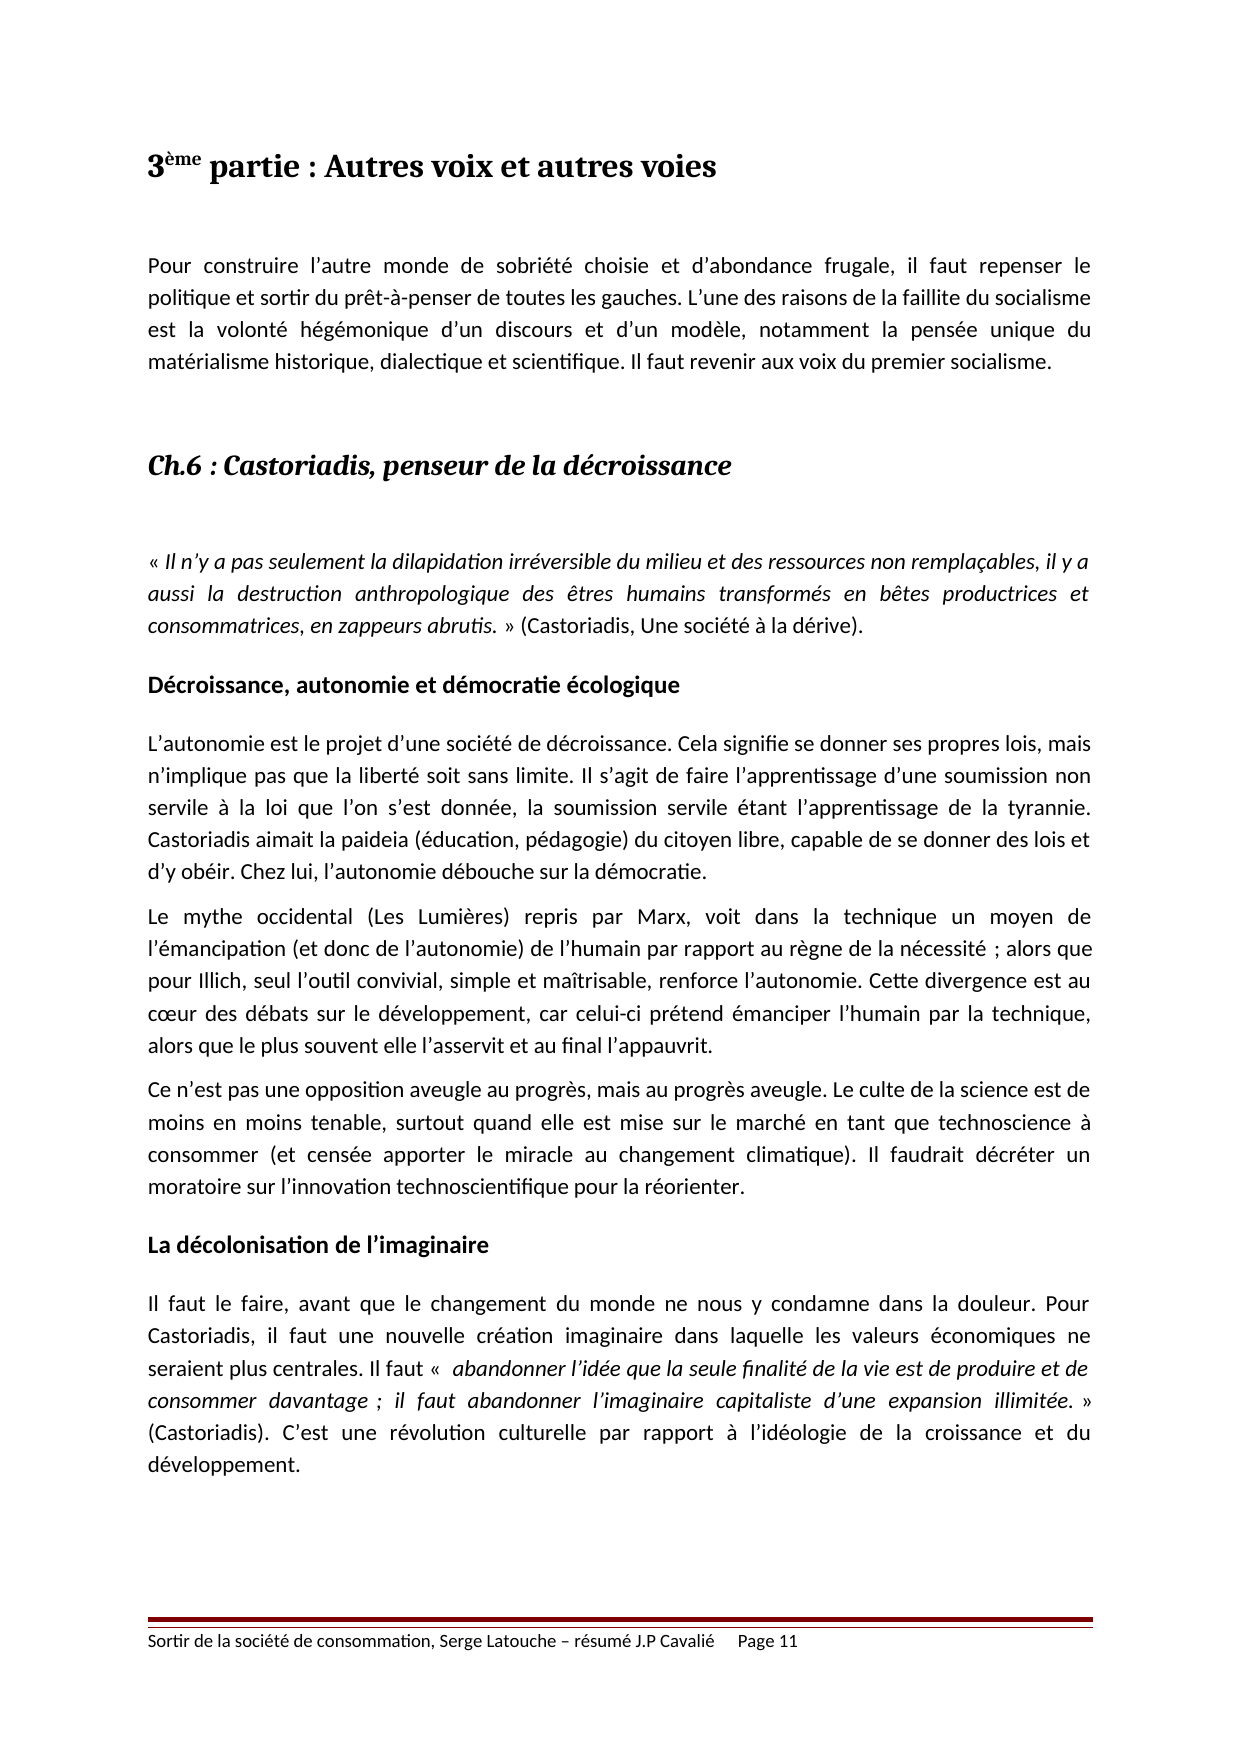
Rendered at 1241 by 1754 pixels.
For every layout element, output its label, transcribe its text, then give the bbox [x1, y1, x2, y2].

text L’autonomie est le projet d’une société de décroissance. Cela signifie se donner ses propres lois, mais n’implique pas que la liberté soit sans limite. Il s’agit de faire l’apprentissage d’une soumission non servile à la loi que l’on s’est donnée, la soumission servile étant l’apprentissage de la tyrannie. Castoriadis aimait la paideia (éducation, pédagogie) du citoyen libre, capable de se donner des lois et d’y obéir. Chez lui, l’autonomie débouche sur la démocratie. [148, 729, 1093, 886]
text Décroissance, autonomie et démocratie écologique [148, 669, 1093, 699]
text Pour construire l’autre monde de sobriété choisie et d’abondance frugale, il faut repenser le politique et sortir du prêt-à-penser de toutes les gauches. L’une des raisons de la faillite du socialisme est la volonté hégémonique d’un discours et d’un modèle, notamment la pensée unique du matérialisme historique, dialectique et scientifique. Il faut revenir aux voix du premier socialisme. [148, 251, 1093, 376]
subtitle Ch.6 : Castoriadis, penseur de la décroissance [148, 449, 1093, 483]
text Ce n’est pas une opposition aveugle au progrès, mais au progrès aveugle. Le culte de la science est de moins en moins tenable, surtout quand elle est mise sur le marché en tant que technoscience à consommer (et censée apporter le miracle au changement climatique). Il faudrait décréter un moratoire sur l’innovation technoscientifique pour la réorienter. [148, 1076, 1093, 1200]
text Le mythe occidental (Les Lumières) repris par Marx, voit dans la technique un moyen de l’émancipation (et donc de l’autonomie) de l’humain par rapport au règne de la nécessité ; alors que pour Illich, seul l’outil convivial, simple et maîtrisable, renforce l’autonomie. Cette divergence est au cœur des débats sur le développement, car celui-ci prétend émanciper l’humain par la technique, alors que le plus souvent elle l’asservit et au final l’appauvrit. [148, 902, 1093, 1059]
subtitle 3ème partie : Autres voix et autres voies [148, 148, 1093, 186]
text Il faut le faire, avant que le changement du monde ne nous y condamne dans la douleur. Pour Castoriadis, il faut une nouvelle création imaginaire dans laquelle les valeurs économiques ne seraient plus centrales. Il faut « abandonner l’idée que la seule finalité de la vie est de produire et de consommer davantage ; il faut abandonner l’imaginaire capitaliste d’une expansion illimitée. » (Castoriadis). C’est une révolution culturelle par rapport à l’idéologie de la croissance et du développement. [148, 1289, 1093, 1478]
text La décolonisation de l’imaginaire [148, 1229, 1093, 1260]
text « Il n’y a pas seulement la dilapidation irréversible du milieu et des ressources non remplaçables, il y a aussi la destruction anthropologique des êtres humains transformés en bêtes productrices et consommatrices, en zappeurs abrutis. » (Castoriadis, Une société à la dérive). [148, 547, 1093, 639]
